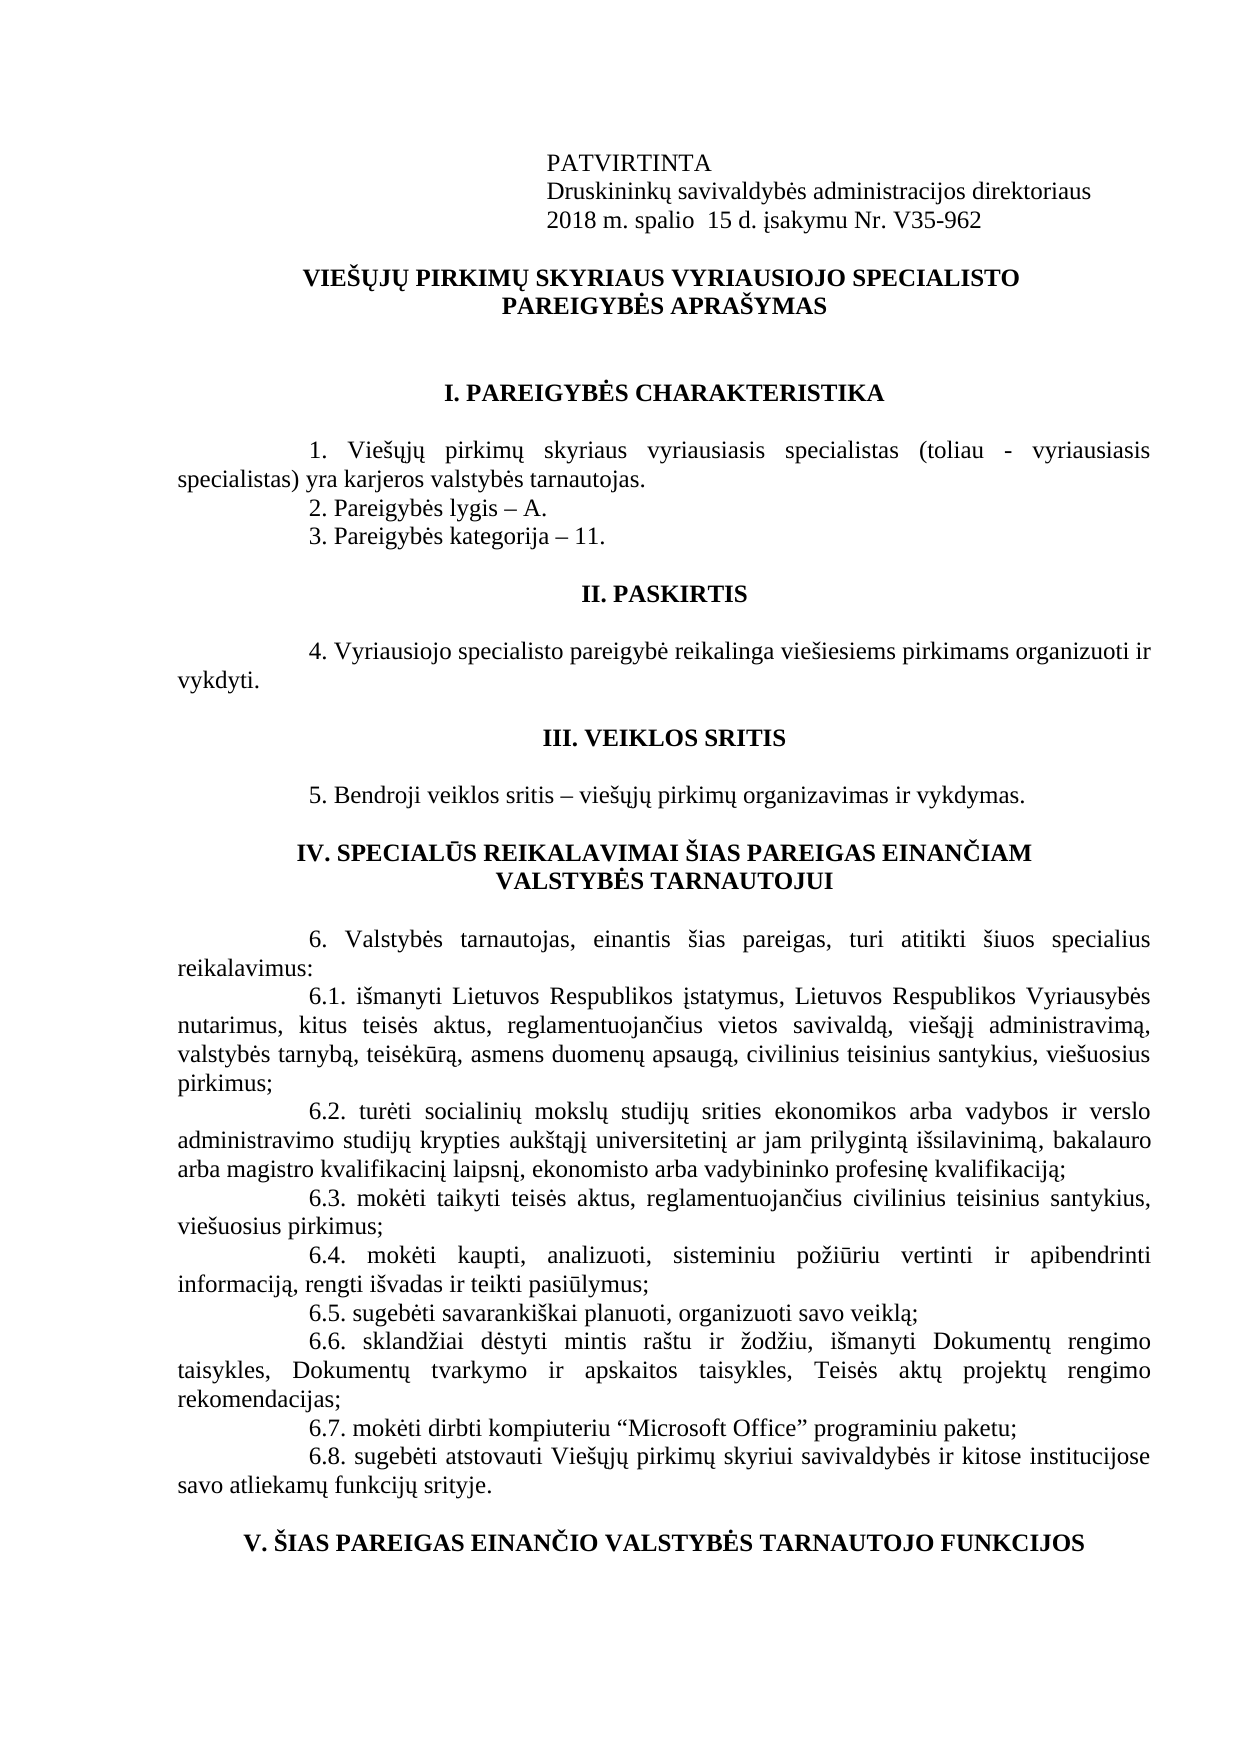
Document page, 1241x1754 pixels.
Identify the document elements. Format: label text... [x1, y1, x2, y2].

text 6.8. sugebėti atstovauti Viešųjų pirkimų skyriui savivaldybės ir kitose institucijose savo atliekamų funkcijų srityje. [177, 1441, 1152, 1499]
text 6.6. sklandžiai dėstyti mintis raštu ir žodžiu, išmanyti Dokumentų rengimo taisykles, Dokumentų tvarkymo ir apskaitos taisykles, Teisės aktų projektų rengimo rekomendacijas; [177, 1326, 1152, 1413]
text 2018 m. spalio 15 d. įsakymu Nr. V35-962 [177, 205, 1152, 234]
text 6.1. išmanyti Lietuvos Respublikos įstatymus, Lietuvos Respublikos Vyriausybės nutarimus, kitus teisės aktus, reglamentuojančius vietos savivaldą, viešąjį administravimą, valstybės tarnybą, teisėkūrą, asmens duomenų apsaugą, civilinius teisinius santykius, viešuosius pirkimus; [177, 981, 1152, 1096]
text 4. Vyriausiojo specialisto pareigybė reikalinga viešiesiems pirkimams organizuoti ir vykdyti. [177, 636, 1152, 694]
text VIEŠŲJŲ PIRKIMŲ SKYRIAUS VYRIAUSIOJO SPECIALISTO [177, 263, 1152, 291]
text II. PASKIRTIS [177, 579, 1152, 608]
text III. VEIKLOS SRITIS [177, 723, 1152, 751]
text PATVIRTINTA [177, 148, 1152, 176]
text IV. SPECIALŪS REIKALAVIMAI ŠIAS PAREIGAS EINANČIAM [177, 838, 1152, 866]
text V. ŠIAS PAREIGAS EINANČIO VALSTYBĖS TARNAUTOJO FUNKCIJOS [177, 1528, 1152, 1556]
text VALSTYBĖS TARNAUTOJUI [177, 866, 1152, 895]
text 6.7. mokėti dirbti kompiuteriu “Microsoft Office” programiniu paketu; [177, 1413, 1152, 1441]
text 6.2. turėti socialinių mokslų studijų srities ekonomikos arba vadybos ir verslo administravimo studijų krypties aukštąjį universitetinį ar jam prilygintą išsilavinimą, bakalauro arba magistro kvalifikacinį laipsnį, ekonomisto arba vadybininko profesinę kvalifikaciją; [177, 1096, 1152, 1183]
text 1. Viešųjų pirkimų skyriaus vyriausiasis specialistas (toliau - vyriausiasis specialistas) yra karjeros valstybės tarnautojas. [177, 435, 1152, 493]
text 6. Valstybės tarnautojas, einantis šias pareigas, turi atitikti šiuos specialius reikalavimus: [177, 924, 1152, 981]
text 3. Pareigybės kategorija – 11. [177, 521, 1152, 550]
text Druskininkų savivaldybės administracijos direktoriaus [177, 176, 1152, 205]
text 6.5. sugebėti savarankiškai planuoti, organizuoti savo veiklą; [177, 1298, 1152, 1326]
text I. PAREIGYBĖS CHARAKTERISTIKA [177, 378, 1152, 406]
text 6.4. mokėti kaupti, analizuoti, sisteminiu požiūriu vertinti ir apibendrinti informaciją, rengti išvadas ir teikti pasiūlymus; [177, 1240, 1152, 1298]
text 6.3. mokėti taikyti teisės aktus, reglamentuojančius civilinius teisinius santykius, viešuosius pirkimus; [177, 1183, 1152, 1240]
text 5. Bendroji veiklos sritis – viešųjų pirkimų organizavimas ir vykdymas. [177, 780, 1152, 809]
text 2. Pareigybės lygis – A. [177, 493, 1152, 521]
text PAREIGYBĖS APRAŠYMAS [177, 291, 1152, 320]
